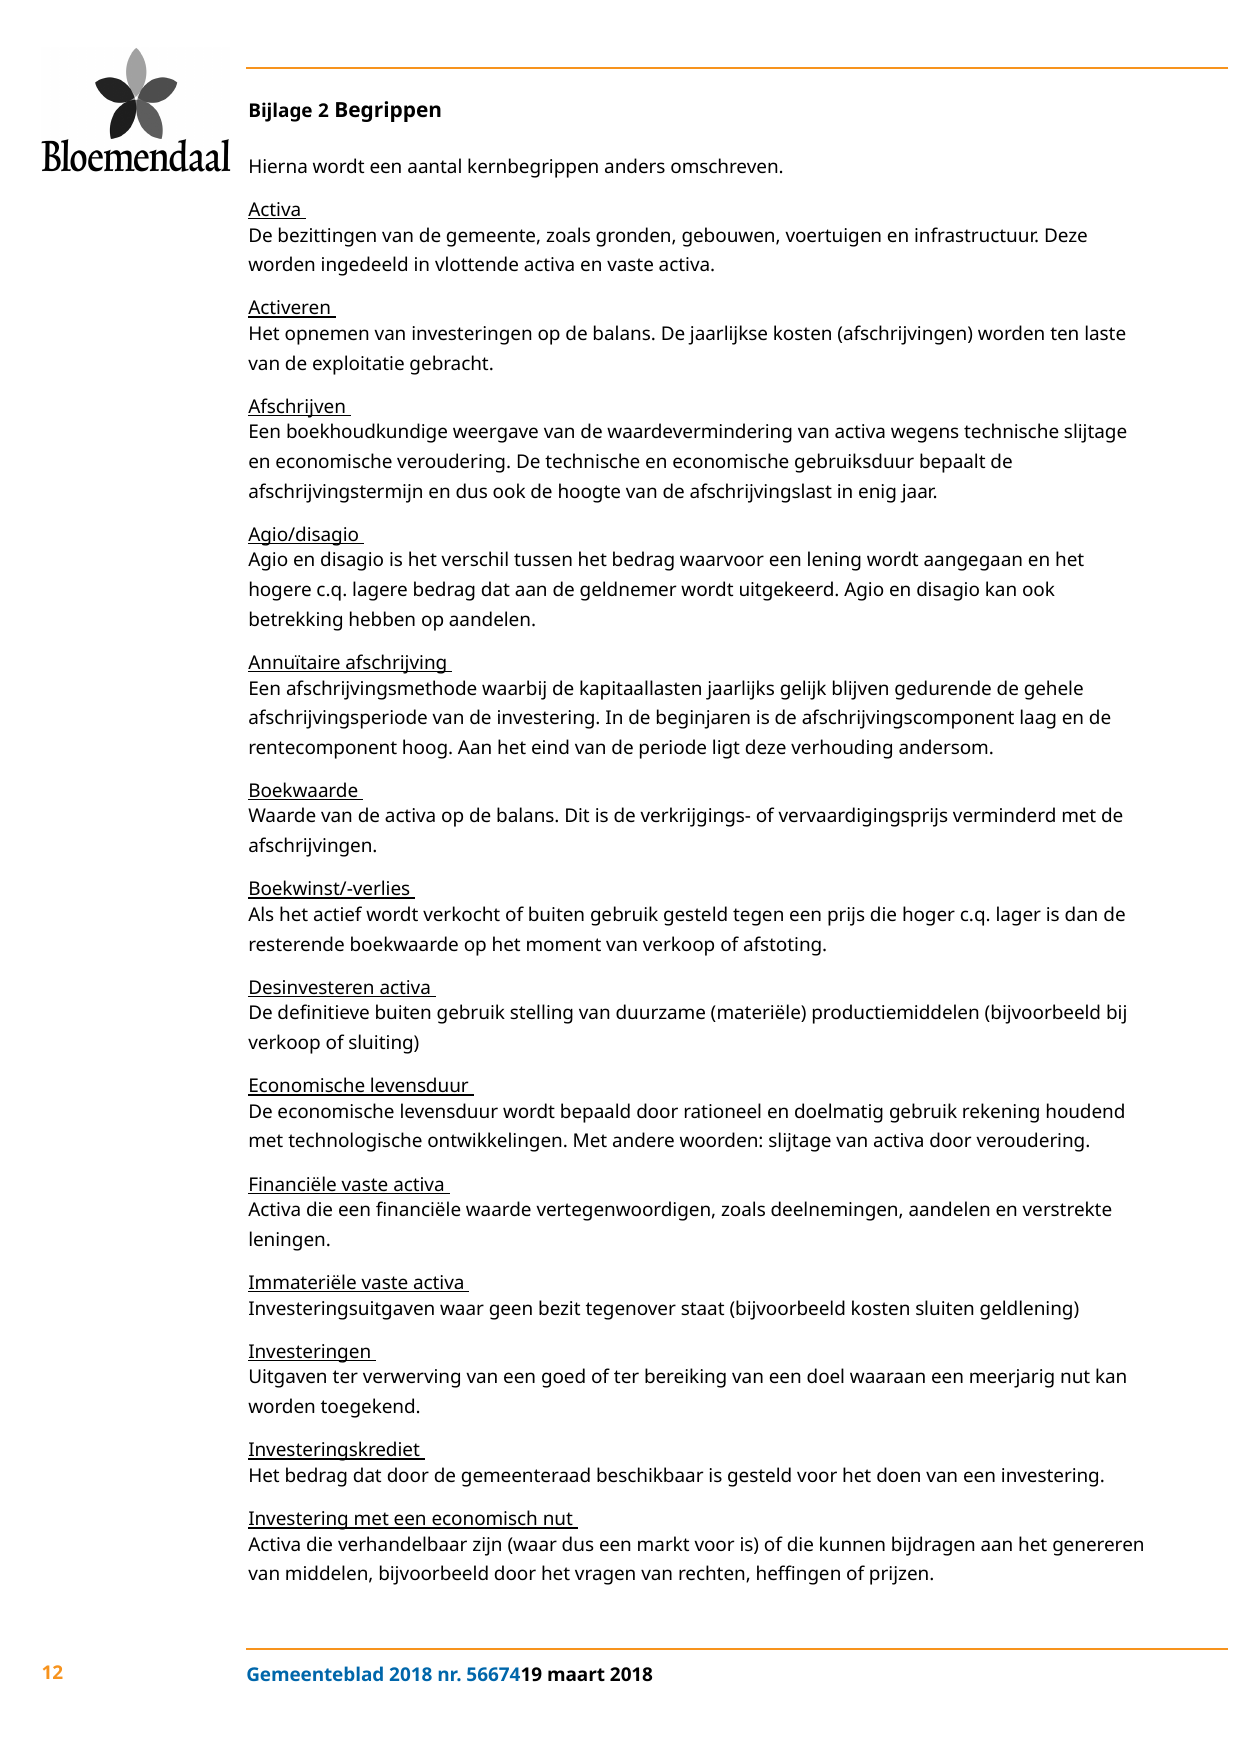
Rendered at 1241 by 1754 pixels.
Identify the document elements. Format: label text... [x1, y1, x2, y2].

text Afschrijven [248, 393, 1152, 419]
text Investeringen [248, 1338, 1152, 1364]
text Boekwaarde [248, 777, 1152, 803]
text Activeren [248, 294, 1152, 320]
text Agio/disagio [248, 521, 1152, 547]
text Boekwinst/-verlies [248, 875, 1152, 901]
text De bezittingen van de gemeente, zoals gronden, gebouwen, voertuigen en infrastructuur. Deze worden ingedeeld in vlottende activa en vaste activa. [248, 222, 1152, 277]
text Activa die een financiële waarde vertegenwoordigen, zoals deelnemingen, aandelen en verstrekte leningen. [248, 1196, 1152, 1252]
text De economische levensduur wordt bepaald door rationeel en doelmatig gebruik rekening houdend met technologische ontwikkelingen. Met andere woorden: slijtage van activa door veroudering. [248, 1098, 1152, 1153]
text Annuïtaire afschrijving [248, 649, 1152, 675]
text Waarde van de activa op de balans. Dit is de verkrijgings- of vervaardigingsprijs verminderd met de afschrijvingen. [248, 803, 1152, 858]
text Een afschrijvingsmethode waarbij de kapitaallasten jaarlijks gelijk blijven gedurende de gehele afschrijvingsperiode van de investering. In de beginjaren is de afschrijvingscomponent laag en de rentecomponent hoog. Aan het eind van de periode ligt deze verhouding andersom. [248, 675, 1152, 759]
text Uitgaven ter verwerving van een goed of ter bereiking van een doel waaraan een meerjarig nut kan worden toegekend. [248, 1364, 1152, 1419]
text Investeringskrediet [248, 1436, 1152, 1462]
text Het bedrag dat door de gemeenteraad beschikbaar is gesteld voor het doen van een investering. [248, 1462, 1152, 1488]
text Activa [248, 196, 1152, 222]
text Bijlage 2 Begrippen [248, 95, 1152, 123]
text Economische levensduur [248, 1072, 1152, 1098]
text Activa die verhandelbaar zijn (waar dus een markt voor is) of die kunnen bijdragen aan het genereren van middelen, bijvoorbeeld door het vragen van rechten, heffingen of prijzen. [248, 1531, 1152, 1586]
text Hierna wordt een aantal kernbegrippen anders omschreven. [248, 153, 1152, 179]
text Financiële vaste activa [248, 1171, 1152, 1196]
text Desinvesteren activa [248, 974, 1152, 999]
picture [41, 47, 231, 172]
text Immateriële vaste activa [248, 1269, 1152, 1295]
text Agio en disagio is het verschil tussen het bedrag waarvoor een lening wordt aangegaan en het hogere c.q. lagere bedrag dat aan de geldnemer wordt uitgekeerd. Agio en disagio kan ook betrekking hebben op aandelen. [248, 547, 1152, 632]
text Als het actief wordt verkocht of buiten gebruik gesteld tegen een prijs die hoger c.q. lager is dan de resterende boekwaarde op het moment van verkoop of afstoting. [248, 901, 1152, 956]
text Het opnemen van investeringen op de balans. De jaarlijkse kosten (afschrijvingen) worden ten laste van de exploitatie gebracht. [248, 320, 1152, 376]
text Investeringsuitgaven waar geen bezit tegenover staat (bijvoorbeeld kosten sluiten geldlening) [248, 1295, 1152, 1321]
text De definitieve buiten gebruik stelling van duurzame (materiële) productiemiddelen (bijvoorbeeld bij verkoop of sluiting) [248, 999, 1152, 1055]
text Investering met een economisch nut [248, 1505, 1152, 1531]
text Een boekhoudkundige weergave van de waardevermindering van activa wegens technische slijtage en economische veroudering. De technische en economische gebruiksduur bepaalt de afschrijvingstermijn en dus ook de hoogte van de afschrijvingslast in enig jaar. [248, 419, 1152, 503]
